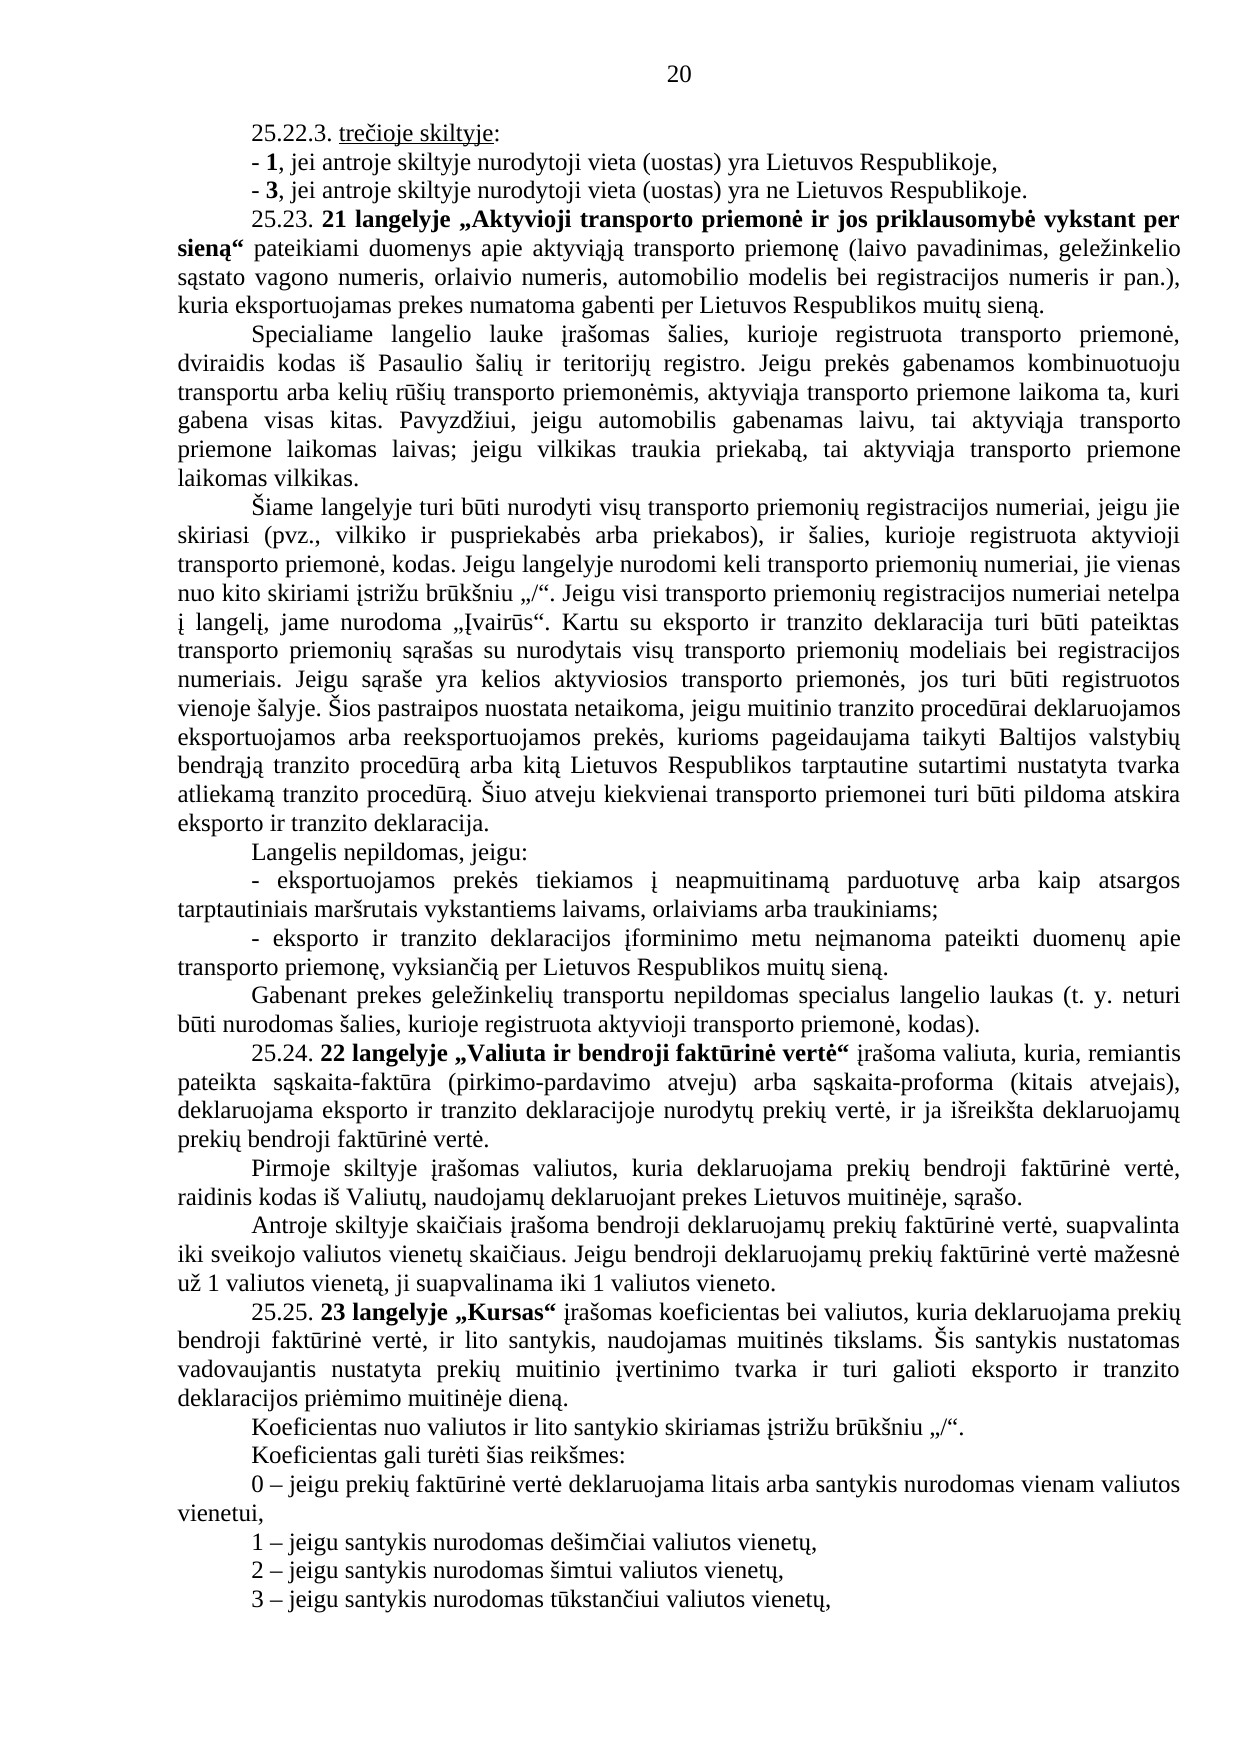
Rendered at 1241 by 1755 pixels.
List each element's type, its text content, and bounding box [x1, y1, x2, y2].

text Specialiame langelio lauke įrašomas šalies, kurioje registruota transporto priemonė, dviraidis kodas iš Pasaulio šalių ir teritorijų registro. Jeigu prekės gabenamos kombinuotuoju transportu arba kelių rūšių transporto priemonėmis, aktyviąja transporto priemone laikoma ta, kuri gabena visas kitas. Pavyzdžiui, jeigu automobilis gabenamas laivu, tai aktyviąja transporto priemone laikomas laivas; jeigu vilkikas traukia priekabą, tai aktyviąja transporto priemone laikomas vilkikas. [177, 319, 1181, 492]
text 3 – jeigu santykis nurodomas tūkstančiui valiutos vienetų, [177, 1584, 1181, 1613]
text Gabenant prekes geležinkelių transportu nepildomas specialus langelio laukas (t. y. neturi būti nurodomas šalies, kurioje registruota aktyvioji transporto priemonė, kodas). [177, 981, 1181, 1038]
text Šiame langelyje turi būti nurodyti visų transporto priemonių registracijos numeriai, jeigu jie skiriasi (pvz., vilkiko ir puspriekabės arba priekabos), ir šalies, kurioje registruota aktyvioji transporto priemonė, kodas. Jeigu langelyje nurodomi keli transporto priemonių numeriai, jie vienas nuo kito skiriami įstrižu brūkšniu „/“. Jeigu visi transporto priemonių registracijos numeriai netelpa į langelį, jame nurodoma „Įvairūs“. Kartu su eksporto ir tranzito deklaracija turi būti pateiktas transporto priemonių sąrašas su nurodytais visų transporto priemonių modeliais bei registracijos numeriais. Jeigu sąraše yra kelios aktyviosios transporto priemonės, jos turi būti registruotos vienoje šalyje. Šios pastraipos nuostata netaikoma, jeigu muitinio tranzito procedūrai deklaruojamos eksportuojamos arba reeksportuojamos prekės, kurioms pageidaujama taikyti Baltijos valstybių bendrąją tranzito procedūrą arba kitą Lietuvos Respublikos tarptautine sutartimi nustatyta tvarka atliekamą tranzito procedūrą. Šiuo atveju kiekvienai transporto priemonei turi būti pildoma atskira eksporto ir tranzito deklaracija. [177, 492, 1181, 837]
text Koeficientas nuo valiutos ir lito santykio skiriamas įstrižu brūkšniu „/“. [177, 1412, 1181, 1441]
text - eksporto ir tranzito deklaracijos įforminimo metu neįmanoma pateikti duomenų apie transporto priemonę, vyksiančią per Lietuvos Respublikos muitų sieną. [177, 923, 1181, 981]
text 25.25. 23 langelyje „Kursas“ įrašomas koeficientas bei valiutos, kuria deklaruojama prekių bendroji faktūrinė vertė, ir lito santykis, naudojamas muitinės tikslams. Šis santykis nustatomas vadovaujantis nustatyta prekių muitinio įvertinimo tvarka ir turi galioti eksporto ir tranzito deklaracijos priėmimo muitinėje dieną. [177, 1297, 1181, 1412]
text - eksportuojamos prekės tiekiamos į neapmuitinamą parduotuvę arba kaip atsargos tarptautiniais maršrutais vykstantiems laivams, orlaiviams arba traukiniams; [177, 866, 1181, 923]
text 25.22.3. trečioje skiltyje: [177, 118, 1181, 147]
text 1 – jeigu santykis nurodomas dešimčiai valiutos vienetų, [177, 1527, 1181, 1556]
text Koeficientas gali turėti šias reikšmes: [177, 1441, 1181, 1469]
text Langelis nepildomas, jeigu: [177, 837, 1181, 866]
text Pirmoje skiltyje įrašomas valiutos, kuria deklaruojama prekių bendroji faktūrinė vertė, raidinis kodas iš Valiutų, naudojamų deklaruojant prekes Lietuvos muitinėje, sąrašo. [177, 1153, 1181, 1211]
text 2 – jeigu santykis nurodomas šimtui valiutos vienetų, [177, 1556, 1181, 1584]
text - 3, jei antroje skiltyje nurodytoji vieta (uostas) yra ne Lietuvos Respublikoje. [177, 176, 1181, 204]
text - 1, jei antroje skiltyje nurodytoji vieta (uostas) yra Lietuvos Respublikoje, [177, 147, 1181, 176]
text Antroje skiltyje skaičiais įrašoma bendroji deklaruojamų prekių faktūrinė vertė, suapvalinta iki sveikojo valiutos vienetų skaičiaus. Jeigu bendroji deklaruojamų prekių faktūrinė vertė mažesnė už 1 valiutos vienetą, ji suapvalinama iki 1 valiutos vieneto. [177, 1211, 1181, 1297]
text 25.23. 21 langelyje „Aktyvioji transporto priemonė ir jos priklausomybė vykstant per sieną“ pateikiami duomenys apie aktyviąją transporto priemonę (laivo pavadinimas, geležinkelio sąstato vagono numeris, orlaivio numeris, automobilio modelis bei registracijos numeris ir pan.), kuria eksportuojamas prekes numatoma gabenti per Lietuvos Respublikos muitų sieną. [177, 204, 1181, 319]
text 25.24. 22 langelyje „Valiuta ir bendroji faktūrinė vertė“ įrašoma valiuta, kuria, remiantis pateikta sąskaita-faktūra (pirkimo-pardavimo atveju) arba sąskaita-proforma (kitais atvejais), deklaruojama eksporto ir tranzito deklaracijoje nurodytų prekių vertė, ir ja išreikšta deklaruojamų prekių bendroji faktūrinė vertė. [177, 1038, 1181, 1153]
text 0 – jeigu prekių faktūrinė vertė deklaruojama litais arba santykis nurodomas vienam valiutos vienetui, [177, 1469, 1181, 1527]
